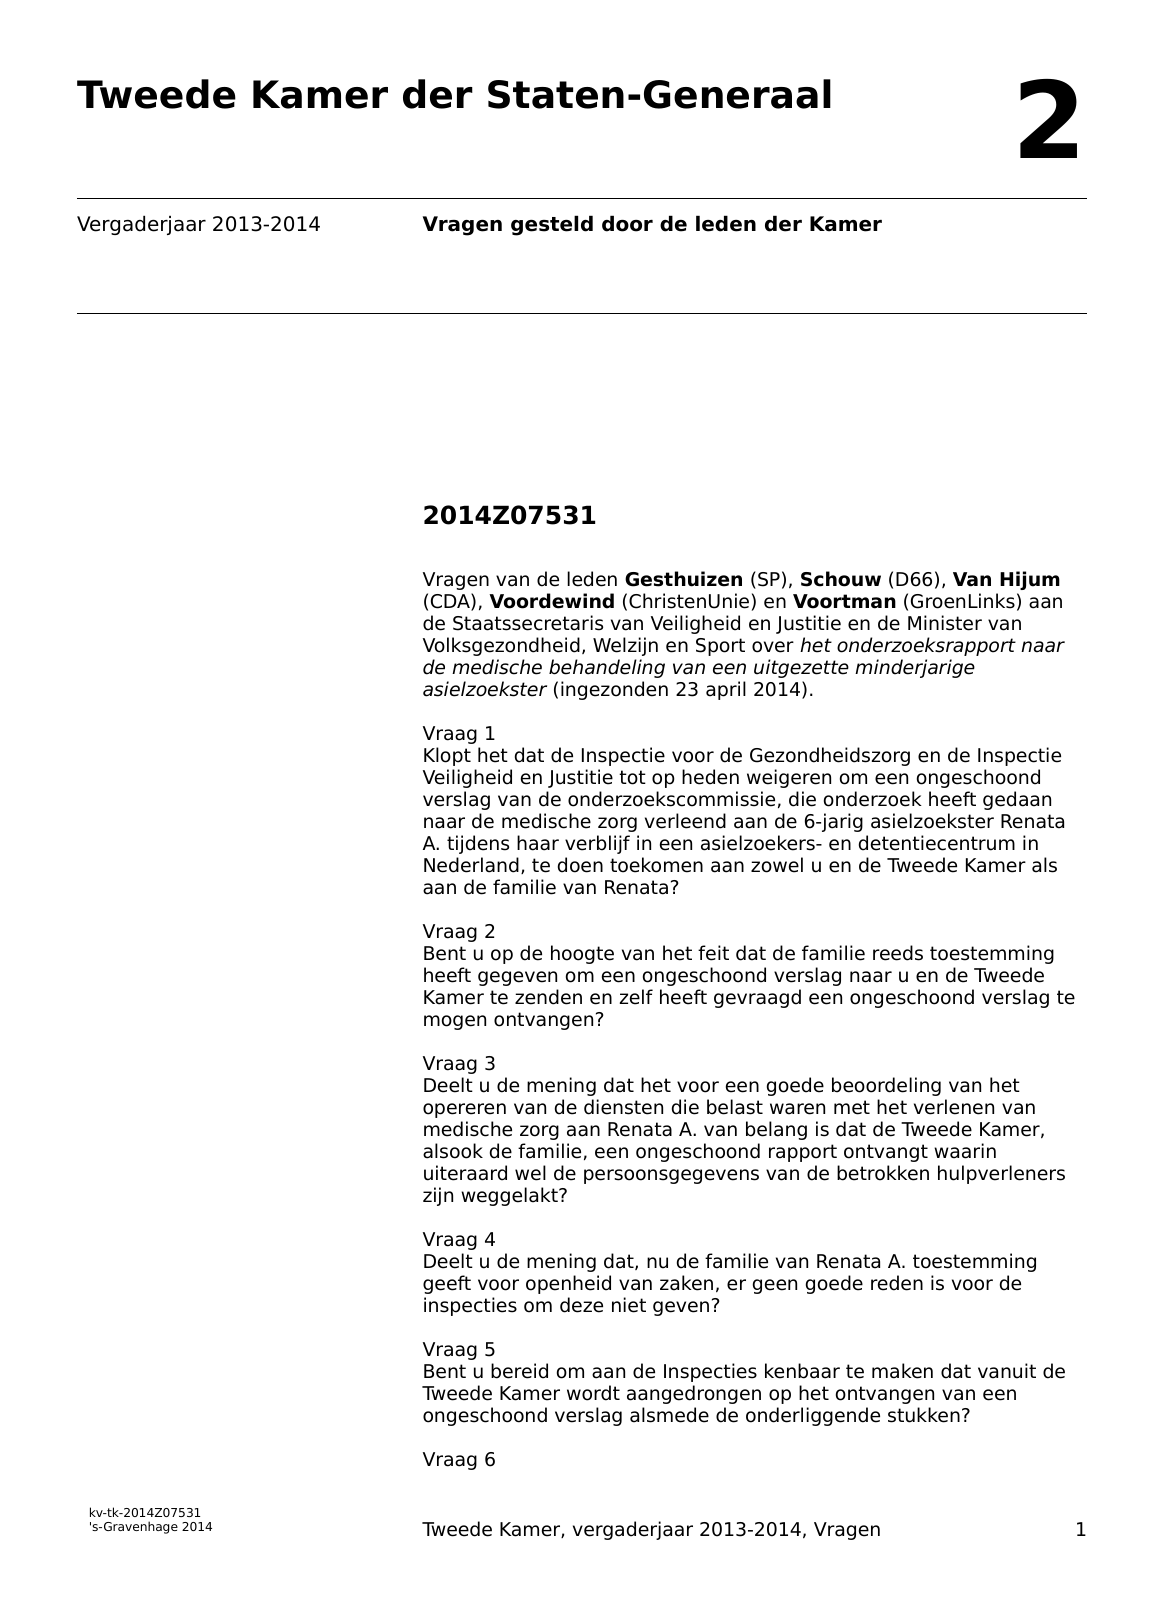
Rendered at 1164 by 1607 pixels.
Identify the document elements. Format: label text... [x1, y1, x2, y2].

text Bent u bereid om aan de Inspecties kenbaar te maken dat vanuit de Tweede Kamer wordt aangedrongen op het ontvangen van een ongeschoond verslag alsmede de onderliggende stukken? [422, 1361, 1087, 1427]
text Deelt u de mening dat het voor een goede beoordeling van het opereren van de diensten die belast waren met het verlenen van medische zorg aan Renata A. van belang is dat de Tweede Kamer, alsook de familie, een ongeschoond rapport ontvangt waarin uiteraard wel de persoonsgegevens van de betrokken hulpverleners zijn weggelakt? [422, 1075, 1087, 1207]
text Deelt u de mening dat, nu de familie van Renata A. toestemming geeft voor openheid van zaken, er geen goede reden is voor de inspecties om deze niet geven? [422, 1251, 1087, 1317]
text 2014Z07531 [422, 501, 1087, 531]
table_cell Vragen gesteld door de leden der Kamer [422, 199, 1087, 313]
table_header 2 [886, 59, 1087, 198]
text Vraag 1 [422, 723, 1087, 745]
text Vragen van de leden Gesthuizen (SP), Schouw (D66), Van Hijum (CDA), Voordewind (ChristenUnie) en Voortman (GroenLinks) aan de Staatssecretaris van Veiligheid en Justitie en de Minister van Volksgezondheid, Welzijn en Sport over het onderzoeksrapport naar de medische behandeling van een uitgezette minderjarige asielzoekster (ingezonden 23 april 2014). [422, 569, 1087, 701]
text Bent u op de hoogte van het feit dat de familie reeds toestemming heeft gegeven om een ongeschoond verslag naar u en de Tweede Kamer te zenden en zelf heeft gevraagd een ongeschoond verslag te mogen ontvangen? [422, 943, 1087, 1031]
table_cell Vergaderjaar 2013-2014 [77, 199, 422, 313]
text Klopt het dat de Inspectie voor de Gezondheidszorg en de Inspectie Veiligheid en Justitie tot op heden weigeren om een ongeschoond verslag van de onderzoekscommissie, die onderzoek heeft gedaan naar de medische zorg verleend aan de 6-jarig asielzoekster Renata A. tijdens haar verblijf in een asielzoekers- en detentiecentrum in Nederland, te doen toekomen aan zowel u en de Tweede Kamer als aan de familie van Renata? [422, 745, 1087, 899]
text Vraag 4 [422, 1229, 1087, 1251]
text Vraag 2 [422, 921, 1087, 943]
text Vraag 6 [422, 1449, 1087, 1471]
table_header Tweede Kamer der Staten-Generaal [77, 59, 886, 198]
text kv-tk-2014Z07531 [88, 1506, 323, 1520]
text Vraag 3 [422, 1053, 1087, 1075]
text 's-Gravenhage 2014 [88, 1520, 323, 1534]
text Vraag 5 [422, 1339, 1087, 1361]
